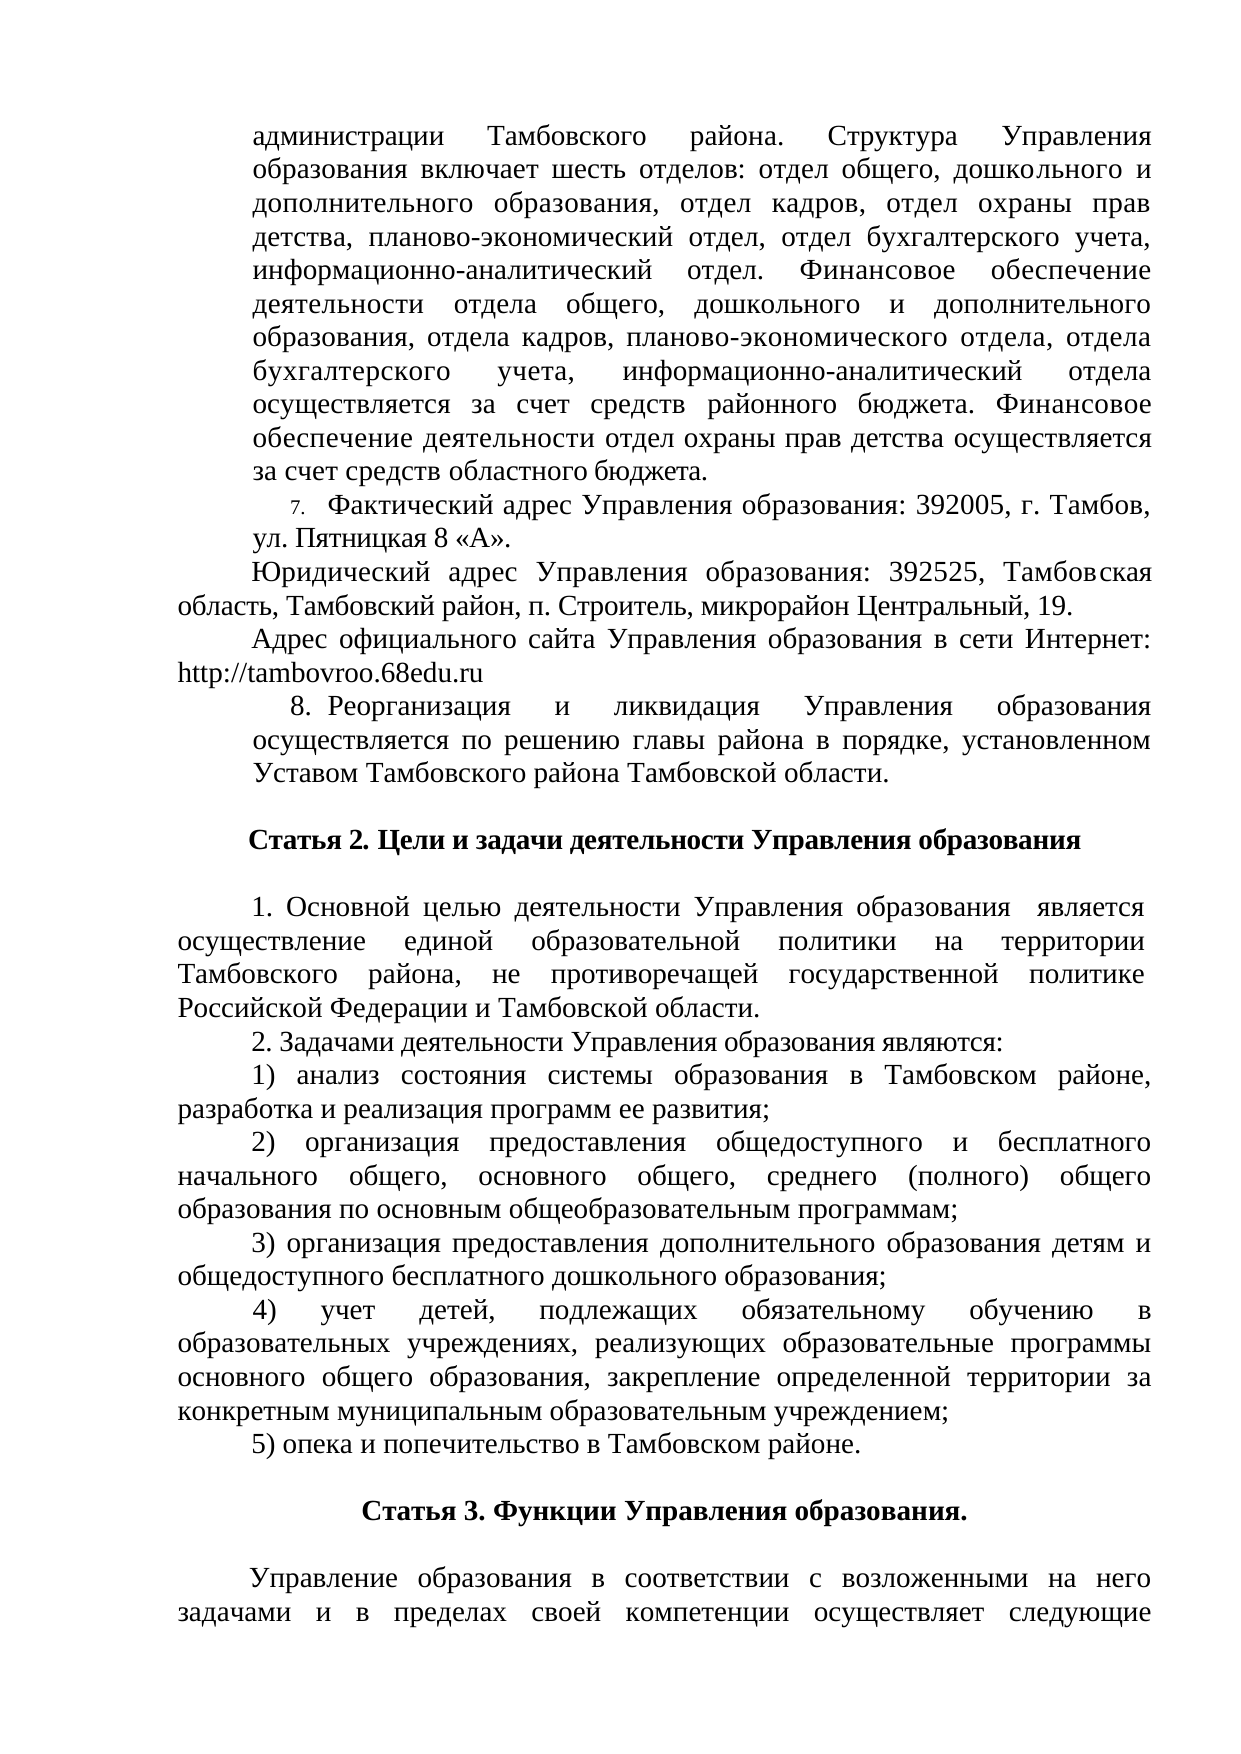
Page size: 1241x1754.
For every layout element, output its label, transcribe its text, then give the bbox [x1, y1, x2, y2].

list Реорганизация и ликвидация Управления образования осуществляется по решению главы района в порядке, установленном Уставом Тамбовского района Тамбовской области. [215, 688, 1152, 789]
text Управление образования в соответствии с возложенными на него задачами и в пределах своей компетенции осуществляет следующие [177, 1560, 1152, 1627]
list Фактический адрес Управления образования: 392005, г. Тамбов, ул. Пятницкая 8 «А». [215, 487, 1152, 554]
text Юридический адрес Управления образования: 392525, Тамбовская область, Тамбовский район, п. Строитель, микрорайон Центральный, 19. [177, 554, 1152, 621]
text 5) опека и попечительство в Тамбовском районе. [177, 1426, 1152, 1460]
text Статья 3. Функции Управления образования. [177, 1493, 1152, 1527]
text Статья 2. Цели и задачи деятельности Управления образования [177, 822, 1152, 856]
text Адрес официального сайта Управления образования в сети Интернет: http://tambovroo.68edu.ru [177, 621, 1152, 688]
text 3) организация предоставления дополнительного образования детям и общедоступного бесплатного дошкольного образования; [177, 1225, 1152, 1292]
text 1. Основной целью деятельности Управления образования является осуществление единой образовательной политики на территории Тамбовского района, не противоречащей государственной политике Российской Федерации и Тамбовской области. [177, 889, 1145, 1024]
text 4) учет детей, подлежащих обязательному обучению в образовательных учреждениях, реализующих образовательные программы основного общего образования, закрепление определенной территории за конкретным муниципальным образовательным учреждением; [177, 1292, 1152, 1426]
text 1) анализ состояния системы образования в Тамбовском районе, разработка и реализация программ ее развития; [177, 1057, 1152, 1124]
text 2) организация предоставления общедоступного и бесплатного начального общего, основного общего, среднего (полного) общего образования по основным общеобразовательным программам; [177, 1124, 1152, 1225]
list администрации Тамбовского района. Структура Управления образования включает шесть отделов: отдел общего, дошкольного и дополнительного образования, отдел кадров, отдел охраны прав детства, планово-экономический отдел, отдел бухгалтерского учета, информационно-аналитический отдел. Финансовое обеспечение деятельности отдела общего, дошкольного и дополнительного образования, отдела кадров, планово-экономического отдела, отдела бухгалтерского учета, информационно-аналитический отдела осуществляется за счет средств районного бюджета. Финансовое обеспечение деятельности отдел охраны прав детства осуществляется за счет средств областного бюджета. [215, 118, 1152, 487]
text 2. Задачами деятельности Управления образования являются: [177, 1024, 1152, 1057]
